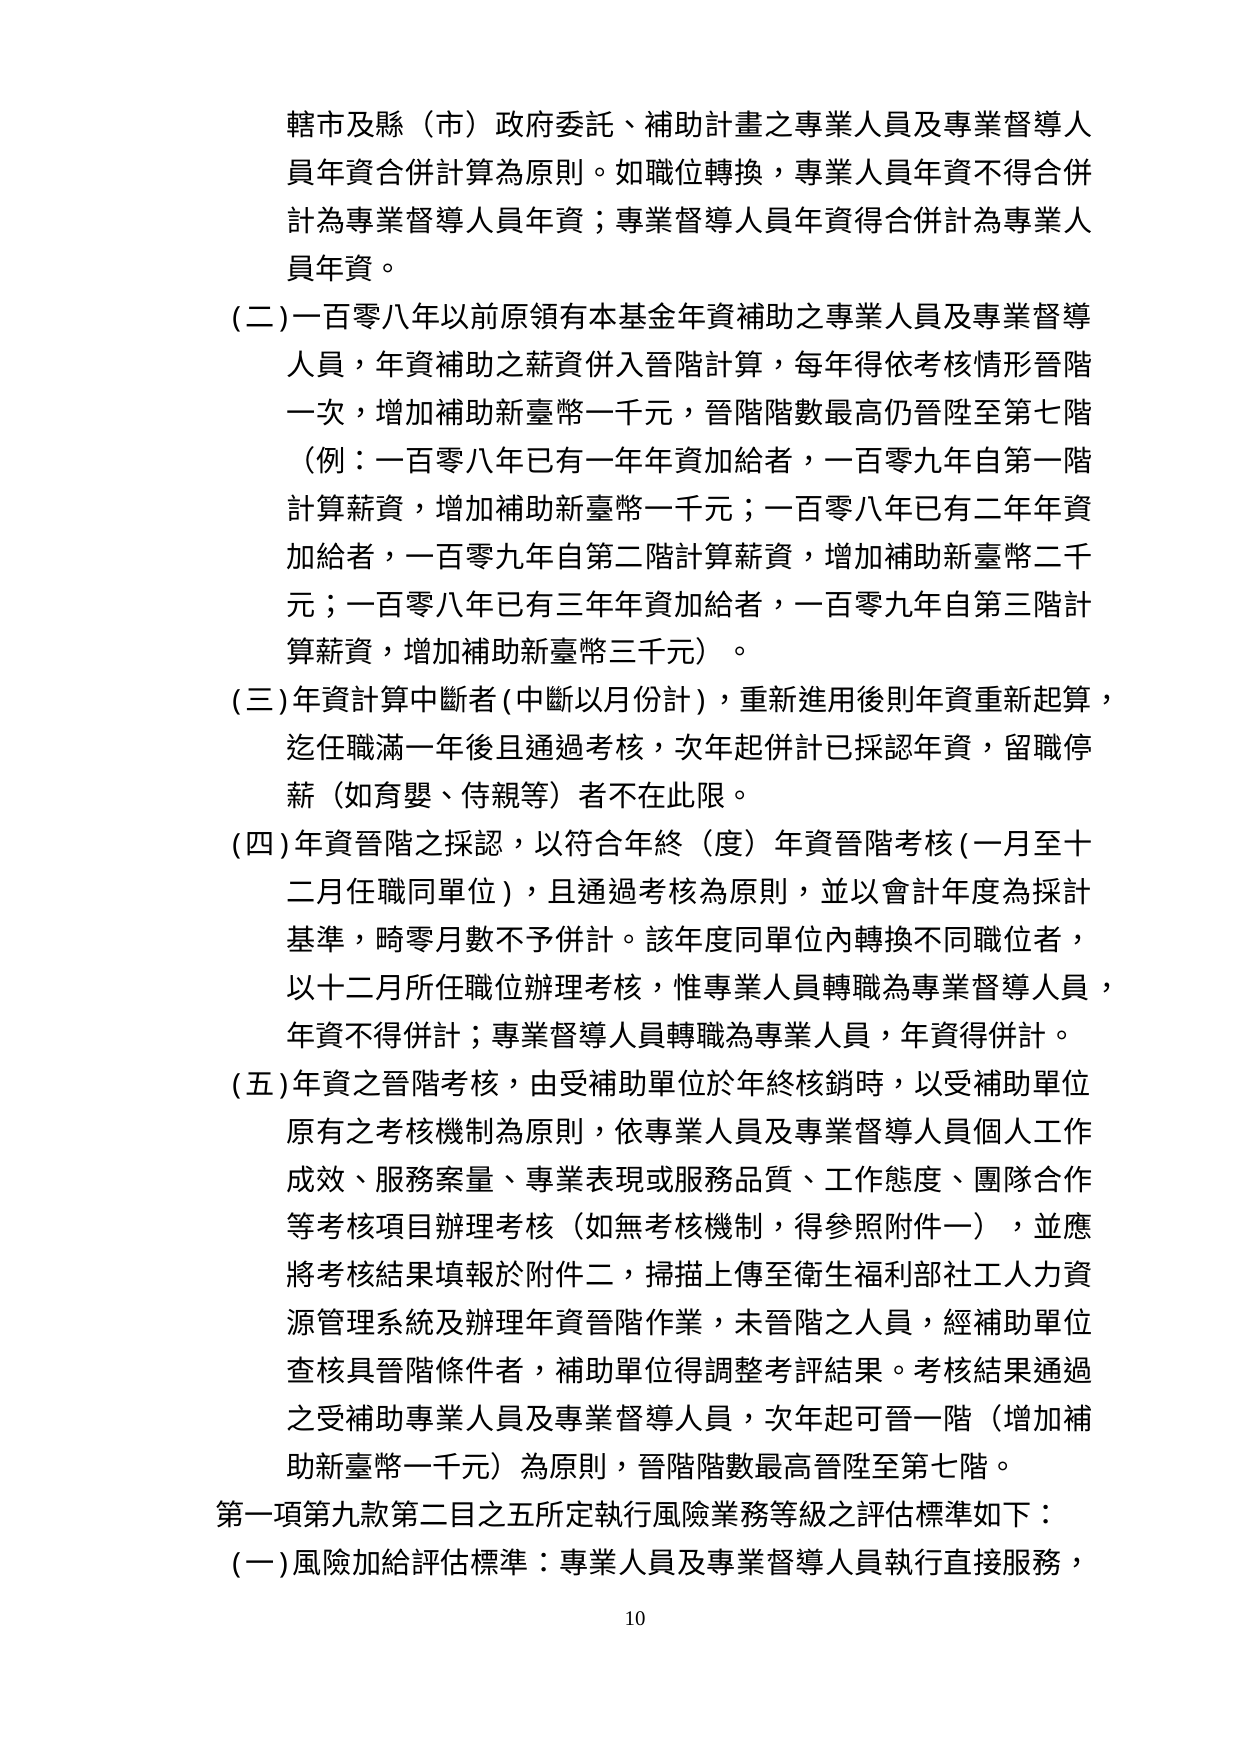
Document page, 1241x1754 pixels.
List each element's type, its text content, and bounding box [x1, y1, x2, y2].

text 第一項第九款第二目之五所定執行風險業務等級之評估標準如下： [215, 1487, 1092, 1535]
text (二)一百零八年以前原領有本基金年資補助之專業人員及專業督導人員，年資補助之薪資併入晉階計算，每年得依考核情形晉階一次，增加補助新臺幣一千元，晉階階數最高仍晉陞至第七階（例：一百零八年已有一年年資加給者，一百零九年自第一階計算薪資，增加補助新臺幣一千元；一百零八年已有二年年資加給者，一百零九年自第二階計算薪資，增加補助新臺幣二千元；一百零八年已有三年年資加給者，一百零九年自第三階計算薪資，增加補助新臺幣三千元）。 [227, 289, 1092, 672]
text (三)年資計算中斷者(中斷以月份計)，重新進用後則年資重新起算，迄任職滿一年後且通過考核，次年起併計已採認年資，留職停薪（如育嬰、侍親等）者不在此限。 [227, 672, 1092, 816]
text (一)風險加給評估標準：專業人員及專業督導人員執行直接服務， [227, 1535, 1092, 1583]
text (四)年資晉階之採認，以符合年終（度）年資晉階考核(一月至十二月任職同單位)，且通過考核為原則，並以會計年度為採計基準，畸零月數不予併計。該年度同單位內轉換不同職位者，以十二月所任職位辦理考核，惟專業人員轉職為專業督導人員，年資不得併計；專業督導人員轉職為專業人員，年資得併計。 [227, 816, 1092, 1056]
text 轄市及縣（市）政府委託、補助計畫之專業人員及專業督導人員年資合併計算為原則。如職位轉換，專業人員年資不得合併計為專業督導人員年資；專業督導人員年資得合併計為專業人員年資。 [227, 97, 1092, 289]
text (五)年資之晉階考核，由受補助單位於年終核銷時，以受補助單位原有之考核機制為原則，依專業人員及專業督導人員個人工作成效、服務案量、專業表現或服務品質、工作態度、團隊合作等考核項目辦理考核（如無考核機制，得參照附件一），並應將考核結果填報於附件二，掃描上傳至衛生福利部社工人力資源管理系統及辦理年資晉階作業，未晉階之人員，經補助單位查核具晉階條件者，補助單位得調整考評結果。考核結果通過之受補助專業人員及專業督導人員，次年起可晉一階（增加補助新臺幣一千元）為原則，晉階階數最高晉陞至第七階。 [227, 1056, 1092, 1487]
